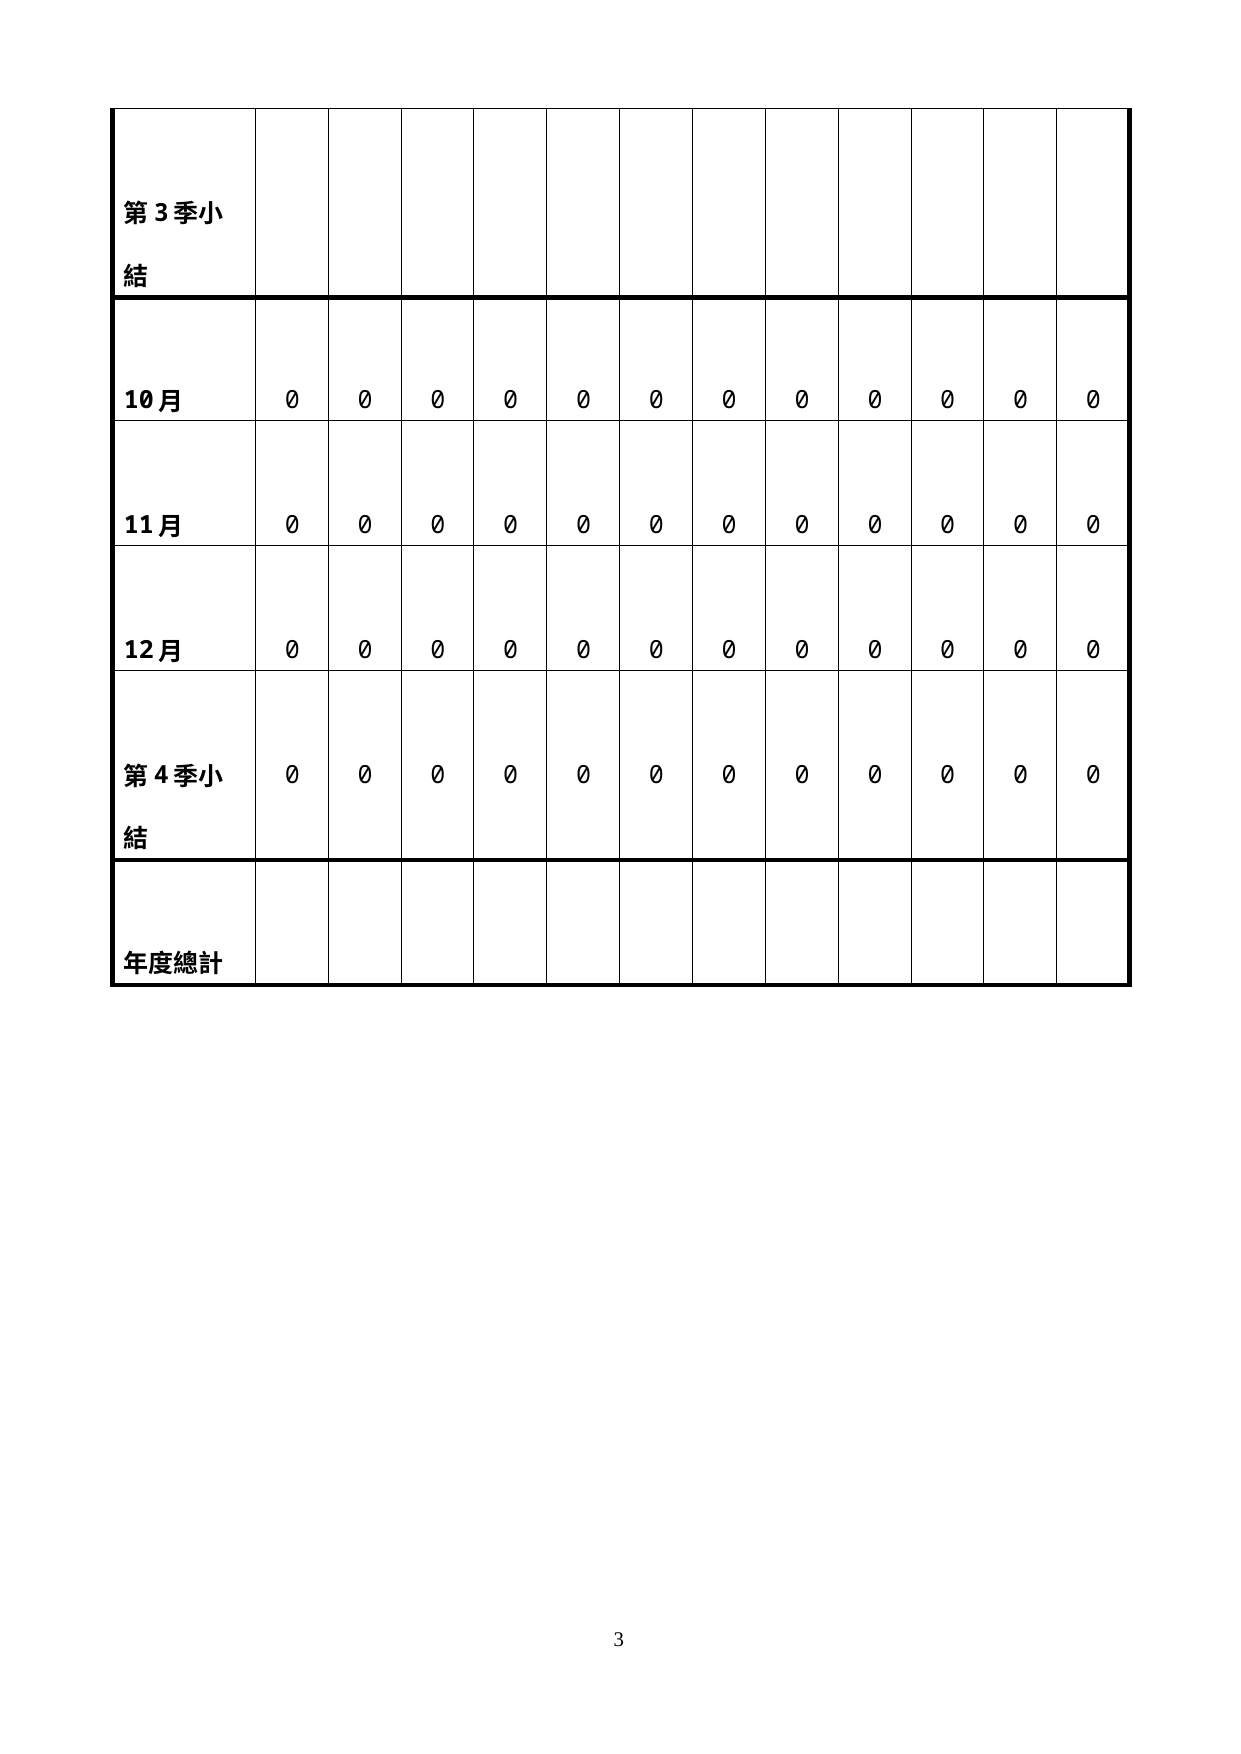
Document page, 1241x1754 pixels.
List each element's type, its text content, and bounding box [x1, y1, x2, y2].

table_cell [984, 862, 1056, 983]
table_cell 0 [766, 546, 838, 670]
table_cell 0 [256, 421, 328, 545]
table_cell 10月 [115, 300, 255, 420]
table_cell 0 [474, 546, 546, 670]
table_cell 0 [474, 300, 546, 420]
table_cell 0 [547, 300, 619, 420]
table_cell [693, 109, 765, 295]
table_cell 12月 [115, 546, 255, 670]
table_cell [912, 862, 983, 983]
table_cell 0 [912, 671, 983, 858]
table_cell 0 [620, 421, 692, 545]
table_cell 0 [984, 300, 1056, 420]
table_cell 0 [766, 300, 838, 420]
table_cell 0 [474, 421, 546, 545]
table_cell 0 [1057, 300, 1127, 420]
table_cell 0 [693, 546, 765, 670]
table_cell [329, 862, 401, 983]
table_cell [547, 862, 619, 983]
table_cell 0 [402, 300, 473, 420]
table_cell 0 [912, 300, 983, 420]
table_cell 年度總計 [115, 862, 255, 983]
table_cell 0 [766, 671, 838, 858]
table_cell 0 [839, 421, 911, 545]
table_cell 0 [474, 671, 546, 858]
table_cell 0 [912, 546, 983, 670]
table_cell [402, 109, 473, 295]
table_cell [984, 109, 1056, 295]
table_cell 0 [402, 671, 473, 858]
table_cell 0 [693, 300, 765, 420]
table_cell 0 [547, 546, 619, 670]
table_cell [547, 109, 619, 295]
table_cell [912, 109, 983, 295]
table_cell [256, 862, 328, 983]
table_cell 0 [839, 546, 911, 670]
table_cell 0 [620, 546, 692, 670]
table_cell 0 [693, 421, 765, 545]
table_cell 0 [839, 300, 911, 420]
table_cell 0 [693, 671, 765, 858]
table_cell 0 [329, 671, 401, 858]
table_cell 0 [329, 300, 401, 420]
table_cell [474, 862, 546, 983]
table_cell 0 [256, 300, 328, 420]
table_cell 0 [402, 546, 473, 670]
table_cell [620, 862, 692, 983]
table_cell [766, 109, 838, 295]
table_cell 0 [256, 671, 328, 858]
table_cell [329, 109, 401, 295]
table_cell 0 [984, 546, 1056, 670]
table_cell 0 [912, 421, 983, 545]
table_cell 0 [620, 671, 692, 858]
table_cell 第3季小結 [115, 109, 255, 295]
table_cell [1057, 862, 1127, 983]
table_cell 0 [402, 421, 473, 545]
table_cell 0 [1057, 546, 1127, 670]
table_cell 0 [329, 421, 401, 545]
table_cell 0 [839, 671, 911, 858]
table_cell [620, 109, 692, 295]
table_cell 0 [256, 546, 328, 670]
table_cell 0 [984, 421, 1056, 545]
table_cell 11月 [115, 421, 255, 545]
table_cell 0 [547, 421, 619, 545]
table_cell [839, 109, 911, 295]
table_cell [693, 862, 765, 983]
table_cell [474, 109, 546, 295]
table_cell 0 [984, 671, 1056, 858]
table_cell [256, 109, 328, 295]
table_cell 0 [547, 671, 619, 858]
table_cell [766, 862, 838, 983]
table_cell 0 [329, 546, 401, 670]
table_cell 第4季小結 [115, 671, 255, 858]
table_cell [839, 862, 911, 983]
table_cell [402, 862, 473, 983]
table_cell 0 [1057, 421, 1127, 545]
table_cell 0 [620, 300, 692, 420]
table_cell [1057, 109, 1127, 295]
table_cell 0 [1057, 671, 1127, 858]
table_cell 0 [766, 421, 838, 545]
